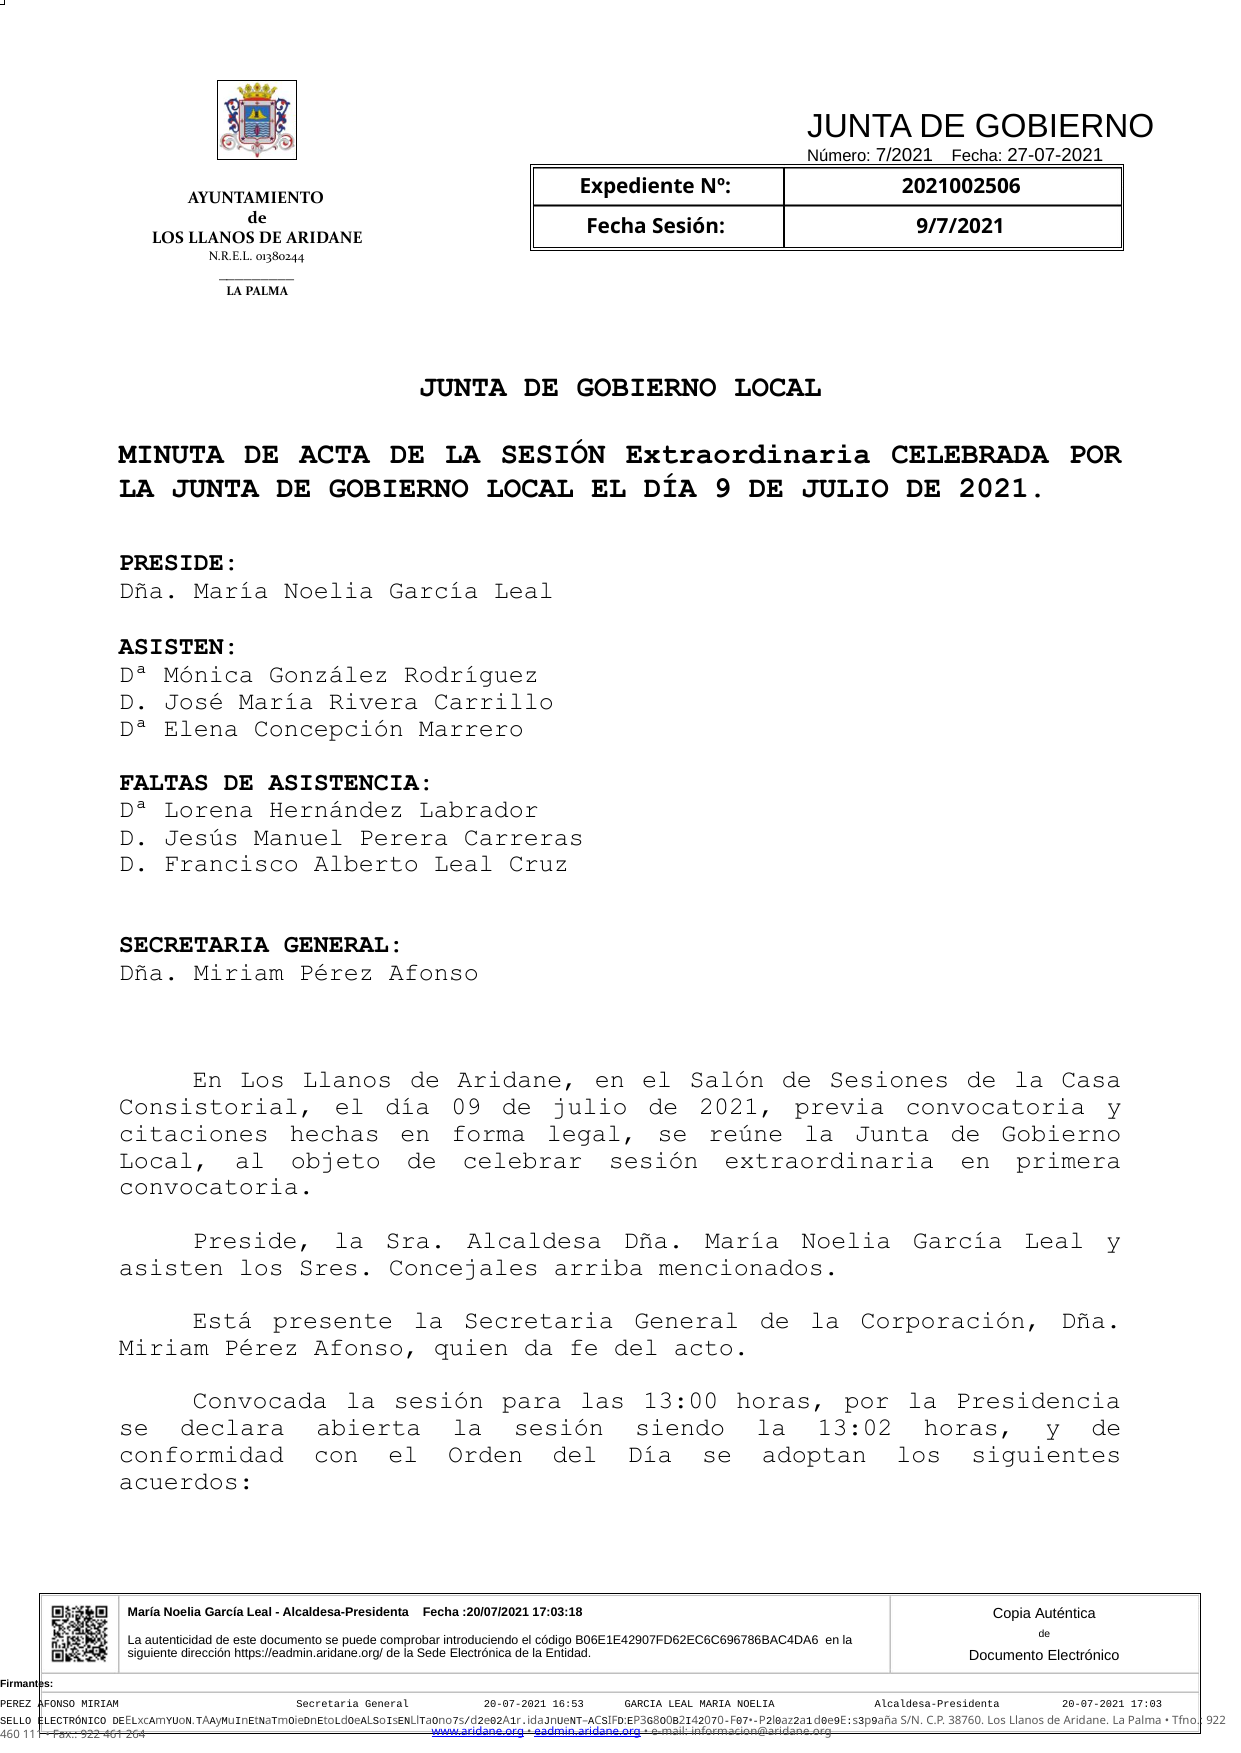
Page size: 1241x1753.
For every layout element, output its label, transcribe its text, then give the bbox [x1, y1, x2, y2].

text Convocada la sesión para las 13:00 horas, por la Presidencia [192, 1386, 1146, 1414]
text Consistorial, el día 09 de julio de 2021, previa convocatoria y [119, 1093, 1146, 1120]
text Firmantes: [0, 1678, 1240, 1690]
text [1018, 1698, 1062, 1709]
text _ [317, 266, 327, 282]
text Dña. María Noelia García Leal [119, 577, 579, 604]
text asisten los Sres. Concejales arriba mencionados. [119, 1254, 1146, 1280]
text Número: 7/2021 Fecha: 27-07-2021 [807, 145, 1184, 166]
text 20-07-2021 17:03 [1062, 1698, 1177, 1709]
text N.R.E.L. 01380244 [208, 250, 327, 262]
text _ [219, 266, 226, 279]
text 2021002506 [902, 173, 1059, 199]
text Miriam Pérez Afonso, quien da fe del acto. [119, 1334, 1146, 1361]
picture [40, 1709, 1200, 1713]
text PRESIDE: [119, 548, 579, 577]
text de [1038, 1628, 1065, 1640]
text convocatoria. [119, 1173, 1146, 1200]
text acuerdos: [119, 1468, 1146, 1495]
text ASISTEN: [119, 632, 264, 659]
text JUNTA DE GOBIERNO [807, 107, 1184, 145]
text 20-07-2021 16:53 [484, 1698, 599, 1709]
text Está presente la Secretaria General de la Corporación, Dña. [192, 1306, 1146, 1334]
text LA JUNTA DE GOBIERNO LOCAL EL DÍA 9 DE JULIO DE 2021. [119, 471, 1146, 504]
text LA PALMA [226, 286, 317, 298]
text Dª Elena Concepción Marrero [119, 715, 579, 742]
text MINUTA DE ACTA DE LA SESIÓN Extraordinaria CELEBRADA POR [119, 438, 1146, 471]
text Alcaldesa-Presidenta [874, 1698, 1018, 1709]
text PEREZ AFONSO MIRIAM [0, 1698, 296, 1709]
picture [218, 81, 296, 159]
text [797, 1698, 874, 1709]
text Local, al objeto de celebrar sesión extraordinaria en primera [119, 1147, 1146, 1173]
text ________ [226, 266, 317, 282]
text [426, 1698, 484, 1709]
text [1177, 1698, 1240, 1709]
text Dª Lorena Hernández Labrador [119, 795, 609, 823]
text de [247, 210, 387, 227]
text Secretaria General [296, 1698, 426, 1709]
text D. Jesús Manuel Perera Carreras [119, 823, 609, 850]
text citaciones hechas en forma legal, se reúne la Junta de Gobierno [119, 1120, 1146, 1147]
text Preside, la Sra. Alcaldesa Dña. María Noelia García Leal y [192, 1225, 1146, 1254]
text D. José María Rivera Carrillo [119, 688, 579, 715]
text Copia Auténtica [993, 1606, 1117, 1622]
text 9/7/2021 [916, 214, 1059, 239]
picture [531, 165, 1123, 250]
text LOS LLANOS DE ARIDANE [152, 230, 387, 247]
text conformidad con el Orden del Día se adoptan los siguientes [119, 1441, 1146, 1468]
picture [40, 1594, 1200, 1678]
text D. Francisco Alberto Leal Cruz [119, 850, 609, 877]
text AYUNTAMIENTO [188, 190, 387, 207]
text En Los Llanos de Aridane, en el Salón de Sesiones de la Casa [192, 1065, 1146, 1093]
text Dª Mónica González Rodríguez [119, 659, 579, 688]
text FALTAS DE ASISTENCIA: [119, 768, 459, 795]
text Expediente Nº: [579, 173, 761, 199]
text Dña. Miriam Pérez Afonso [119, 958, 504, 986]
text JUNTA DE GOBIERNO LOCAL [419, 370, 846, 403]
text Fecha Sesión: [586, 214, 761, 239]
text María Noelia García Leal - Alcaldesa-Presidenta Fecha :20/07/2021 17:03:18 [127, 1605, 608, 1619]
text www.aridane.org • eadmin.aridane.org • e-mail: informacion@aridane.org [431, 1724, 834, 1738]
text La autenticidad de este documento se puede comprobar introduciendo el código B06E1E42907FD62EC6C696786BAC4DA6 en la [127, 1633, 878, 1647]
text se declara abierta la sesión siendo la 13:02 horas, y de [119, 1414, 1146, 1441]
picture [40, 1690, 1200, 1698]
text GARCIA LEAL MARIA NOELIA [624, 1698, 797, 1709]
text SECRETARIA GENERAL: [119, 930, 504, 958]
text SELLO ELECTRÓNICO DEELxcAmYUoN.TAAyMuInEtNaTmOieDnEtoLdOeALSoIsENLlTaOno7s/d2e02A1r.idaJnUeNT–ACSIFD:EP3G8O0B2I42070-F07•-P2l0az2a1d0e9E:s3p9aña S/N. C.P. 38760. Los Llanos de Aridane. La Palma • Tfno.: 922 460 111 • Fax.: 922 461 264 [0, 1713, 1240, 1741]
text Documento Electrónico [969, 1647, 1142, 1663]
text siguiente dirección https://eadmin.aridane.org/ de la Sede Electrónica de la Entidad. [127, 1647, 878, 1660]
